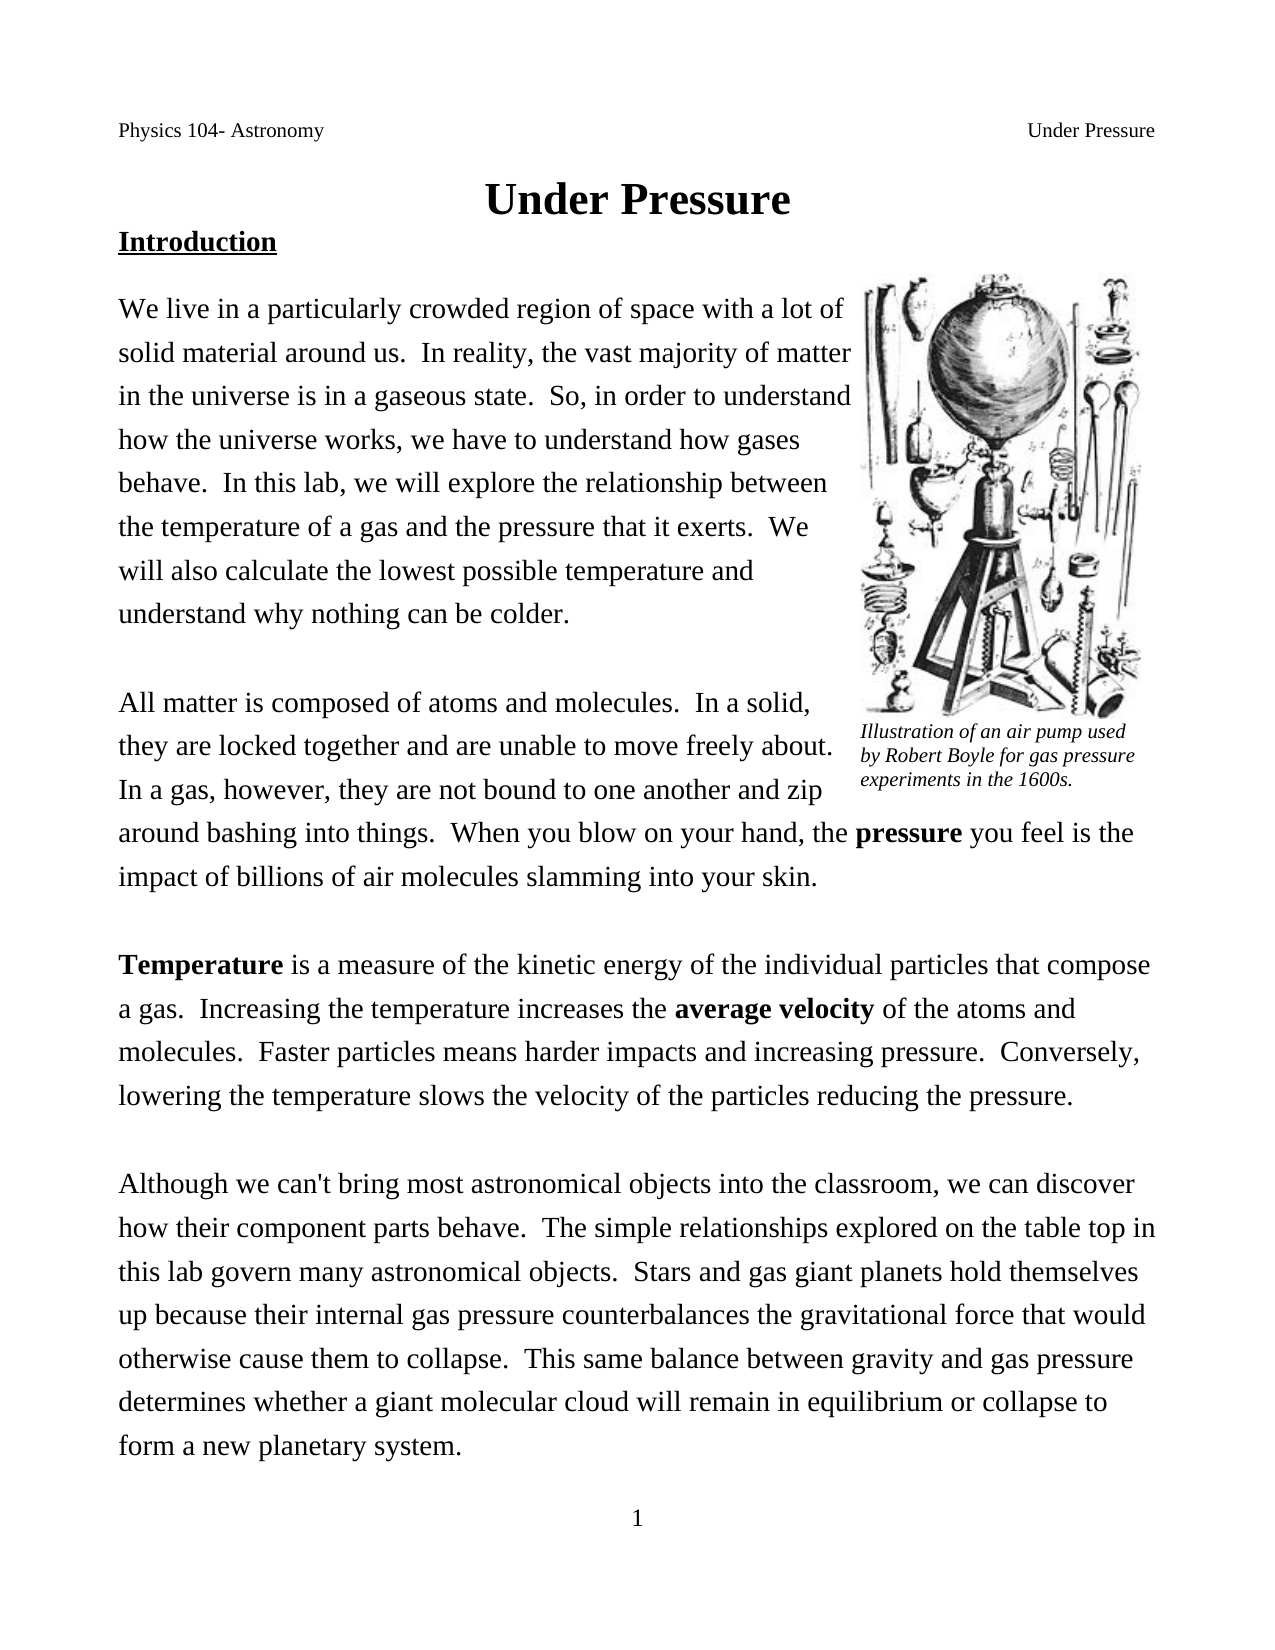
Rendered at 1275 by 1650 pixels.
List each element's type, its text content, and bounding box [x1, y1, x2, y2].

text Although we can't bring most astronomical objects into the classroom, we can discover how their component parts behave. The simple relationships explored on the table top in this lab govern many astronomical objects. Stars and gas giant planets hold themselves up because their internal gas pressure counterbalances the gravitational force that would otherwise cause them to collapse. This same balance between gravity and gas pressure determines whether a giant molecular cloud will remain in equilibrium or collapse to form a new planetary system. [118, 1167, 1157, 1461]
text Illustration of an air pump used by Robert Boyle for gas pressure experiments in the 1600s. [860, 719, 1141, 791]
text All matter is composed of atoms and molecules. In a solid, they are locked together and are unable to move freely about. In a gas, however, they are not bound to one another and zip around bashing into things. When you blow on your hand, the pressure you feel is the impact of billions of air molecules slamming into your skin. [118, 685, 1157, 892]
text We live in a particularly crowded region of space with a lot of solid material around us. In reality, the vast majority of matter in the universe is in a gaseous state. So, in order to understand how the universe works, we have to understand how gases behave. In this lab, we will explore the relationship between the temperature of a gas and the pressure that it exerts. We will also calculate the lowest possible temperature and understand why nothing can be colder. [118, 291, 860, 630]
text Temperature is a measure of the kinetic energy of the individual particles that compose a gas. Increasing the temperature increases the average velocity of the atoms and molecules. Faster particles means harder impacts and increasing pressure. Conversely, lowering the temperature slows the velocity of the particles reducing the pressure. [118, 947, 1157, 1112]
text Introduction [118, 224, 1157, 258]
picture [860, 273, 1142, 719]
text Under Pressure [118, 172, 1157, 224]
